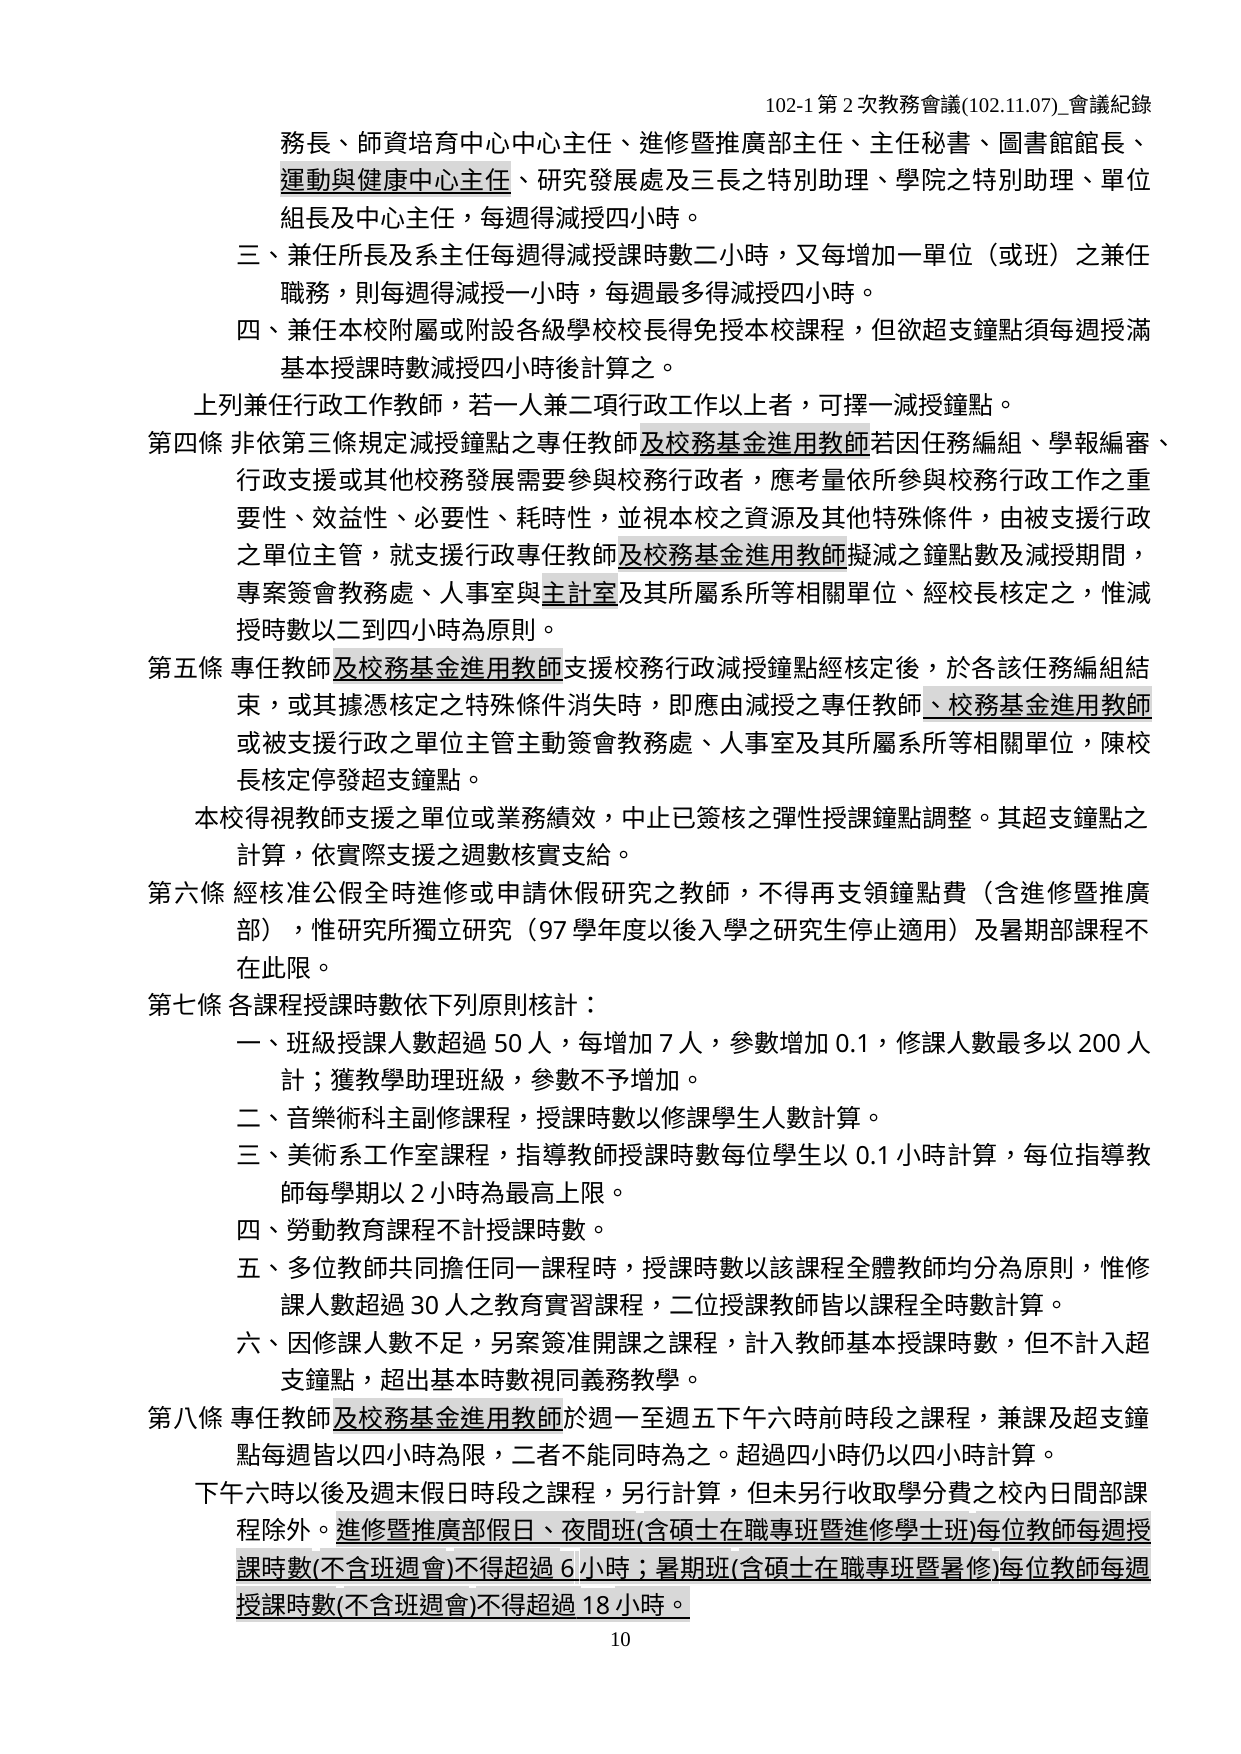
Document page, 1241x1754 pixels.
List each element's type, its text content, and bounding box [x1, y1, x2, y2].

text 四、勞動教育課程不計授課時數。 [236, 1210, 1152, 1248]
text 三、美術系工作室課程，指導教師授課時數每位學生以0.1小時計算，每位指導教師每學期以2小時為最高上限。 [236, 1135, 1152, 1210]
text 六、因修課人數不足，另案簽准開課之課程，計入教師基本授課時數，但不計入超支鐘點，超出基本時數視同義務教學。 [236, 1323, 1152, 1398]
text 第六條 經核准公假全時進修或申請休假研究之教師，不得再支領鐘點費（含進修暨推廣部），惟研究所獨立研究（97學年度以後入學之研究生停止適用）及暑期部課程不在此限。 [148, 873, 1152, 985]
text 第四條 非依第三條規定減授鐘點之專任教師及校務基金進用教師若因任務編組、學報編審、行政支援或其他校務發展需要參與校務行政者，應考量依所參與校務行政工作之重要性、效益性、必要性、耗時性，並視本校之資源及其他特殊條件，由被支援行政之單位主管，就支援行政專任教師及校務基金進用教師擬減之鐘點數及減授期間，專案簽會教務處、人事室與主計室及其所屬系所等相關單位、經校長核定之，惟減授時數以二到四小時為原則。 [148, 423, 1152, 648]
text 一、班級授課人數超過50人，每增加7人，參數增加0.1，修課人數最多以200人計；獲教學助理班級，參數不予增加。 [236, 1023, 1152, 1098]
text 務長、師資培育中心中心主任、進修暨推廣部主任、主任秘書、圖書館館長、運動與健康中心主任、研究發展處及三長之特別助理、學院之特別助理、單位組長及中心主任，每週得減授四小時。 [236, 123, 1152, 235]
text 第八條 專任教師及校務基金進用教師於週一至週五下午六時前時段之課程，兼課及超支鐘點每週皆以四小時為限，二者不能同時為之。超過四小時仍以四小時計算。 [148, 1398, 1152, 1473]
text 三、兼任所長及系主任每週得減授課時數二小時，又每增加一單位（或班）之兼任職務，則每週得減授一小時，每週最多得減授四小時。 [236, 235, 1152, 310]
text 五、多位教師共同擔任同一課程時，授課時數以該課程全體教師均分為原則，惟修課人數超過30人之教育實習課程，二位授課教師皆以課程全時數計算。 [236, 1248, 1152, 1323]
text 二、音樂術科主副修課程，授課時數以修課學生人數計算。 [236, 1098, 1152, 1135]
text 四、兼任本校附屬或附設各級學校校長得免授本校課程，但欲超支鐘點須每週授滿基本授課時數減授四小時後計算之。 [236, 310, 1152, 385]
text 本校得視教師支援之單位或業務績效，中止已簽核之彈性授課鐘點調整。其超支鐘點之計算，依實際支援之週數核實支給。 [148, 798, 1152, 873]
text 第七條 各課程授課時數依下列原則核計： [148, 985, 1152, 1023]
text 下午六時以後及週末假日時段之課程，另行計算，但未另行收取學分費之校內日間部課程除外。進修暨推廣部假日、夜間班(含碩士在職專班暨進修學士班)每位教師每週授課時數(不含班週會)不得超過6小時；暑期班(含碩士在職專班暨暑修)每位教師每週授課時數(不含班週會)不得超過18小時。 [148, 1473, 1152, 1623]
text 上列兼任行政工作教師，若一人兼二項行政工作以上者，可擇一減授鐘點。 [148, 385, 1152, 423]
text 第五條 專任教師及校務基金進用教師支援校務行政減授鐘點經核定後，於各該任務編組結束，或其據憑核定之特殊條件消失時，即應由減授之專任教師、校務基金進用教師或被支援行政之單位主管主動簽會教務處、人事室及其所屬系所等相關單位，陳校長核定停發超支鐘點。 [148, 648, 1152, 798]
